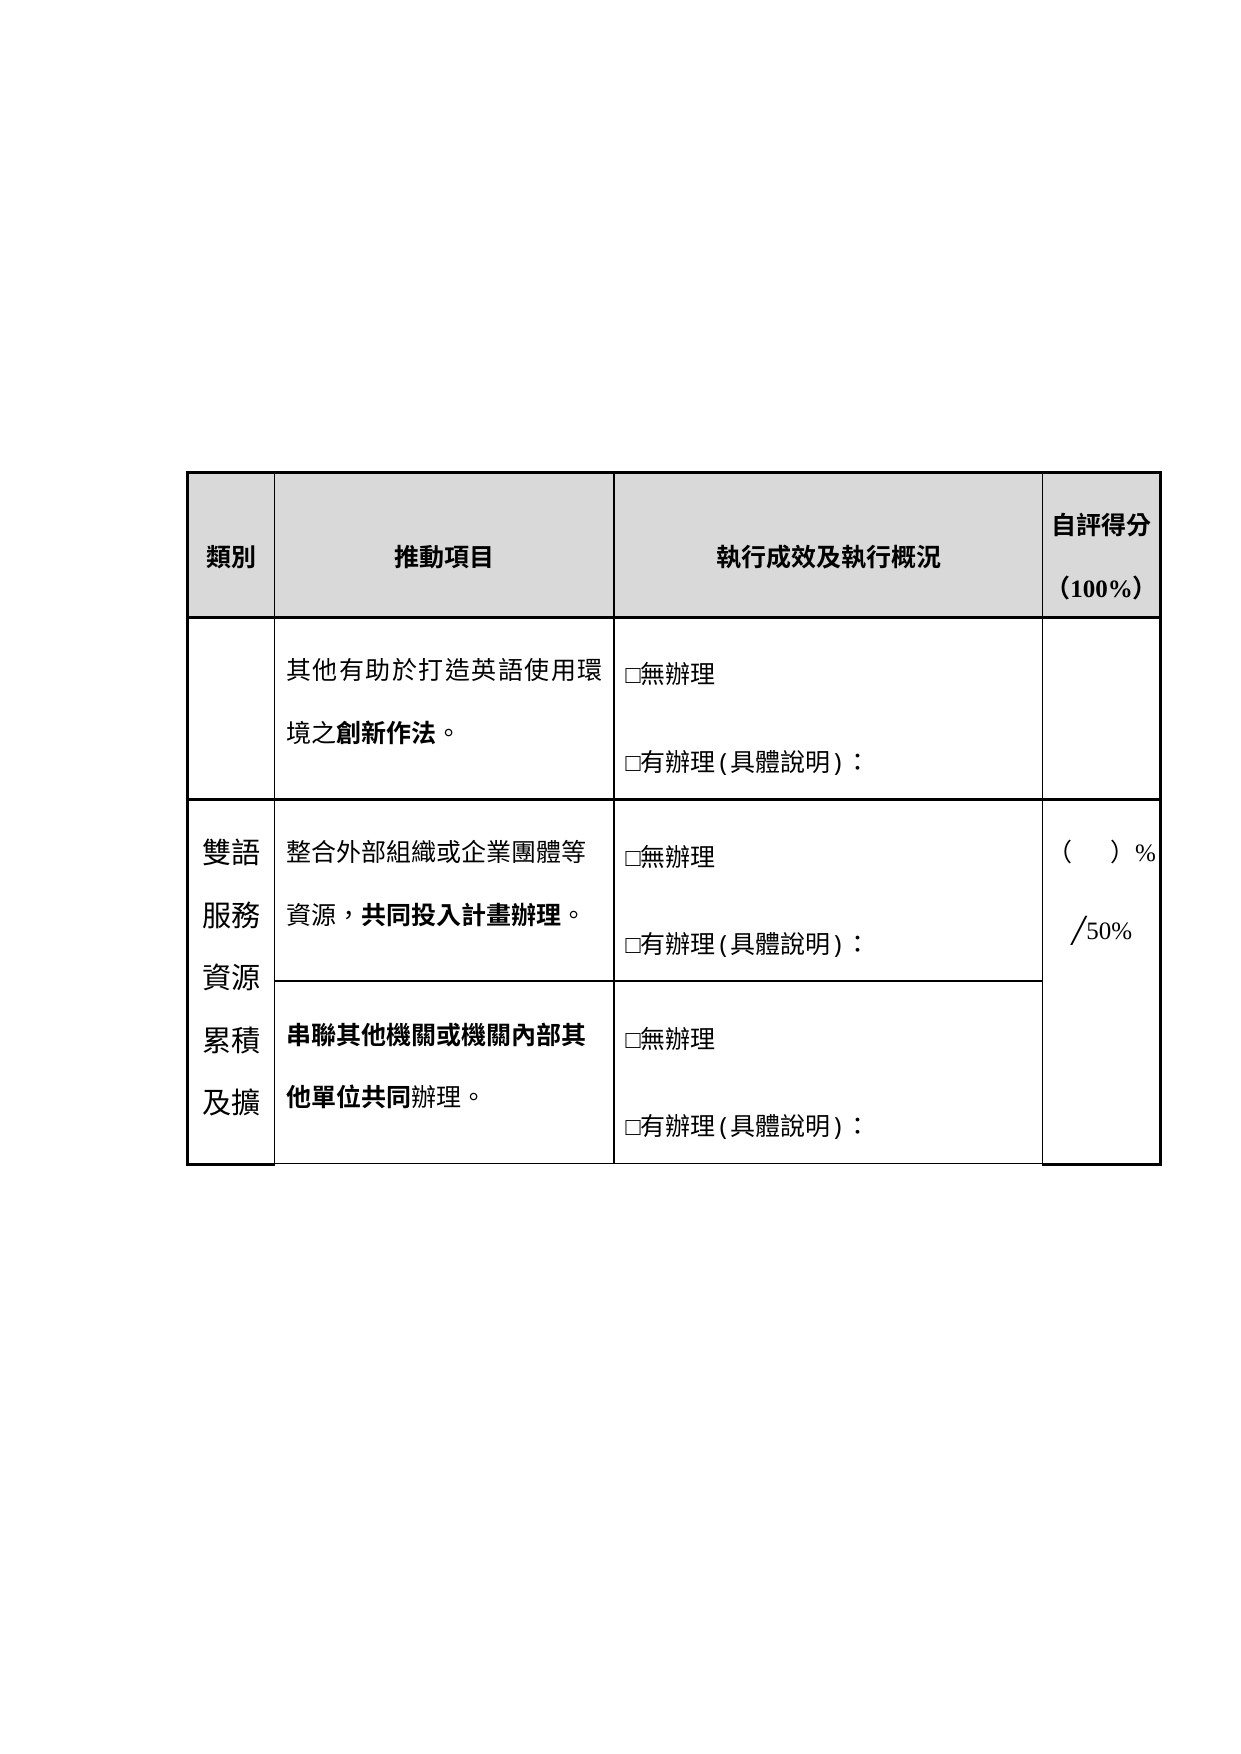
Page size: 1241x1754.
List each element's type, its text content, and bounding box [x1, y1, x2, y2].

table_cell 其他有助於打造英語使用環境之創新作法。 [275, 619, 613, 798]
table_header 執行成效及執行概況 [615, 474, 1042, 616]
table_cell 串聯其他機關或機關內部其他單位共同辦理。 [275, 982, 613, 1162]
table_cell □無辦理 □有辦理(具體說明)： [615, 619, 1042, 798]
table_cell 整合外部組織或企業團體等資源，共同投入計畫辦理。 [275, 801, 613, 980]
table_cell □無辦理 □有辦理(具體說明)： [615, 982, 1042, 1162]
table_header 類別 [189, 474, 274, 616]
table_header 推動項目 [275, 474, 613, 616]
table_cell 雙語服務資源累積及擴 [189, 801, 274, 1162]
table_cell □無辦理 □有辦理(具體說明)： [615, 801, 1042, 980]
table_cell [189, 619, 274, 798]
table_cell [1043, 619, 1159, 798]
table_cell （ ）% ╱50% [1043, 801, 1159, 1162]
table_header 自評得分（100%） [1043, 474, 1159, 616]
